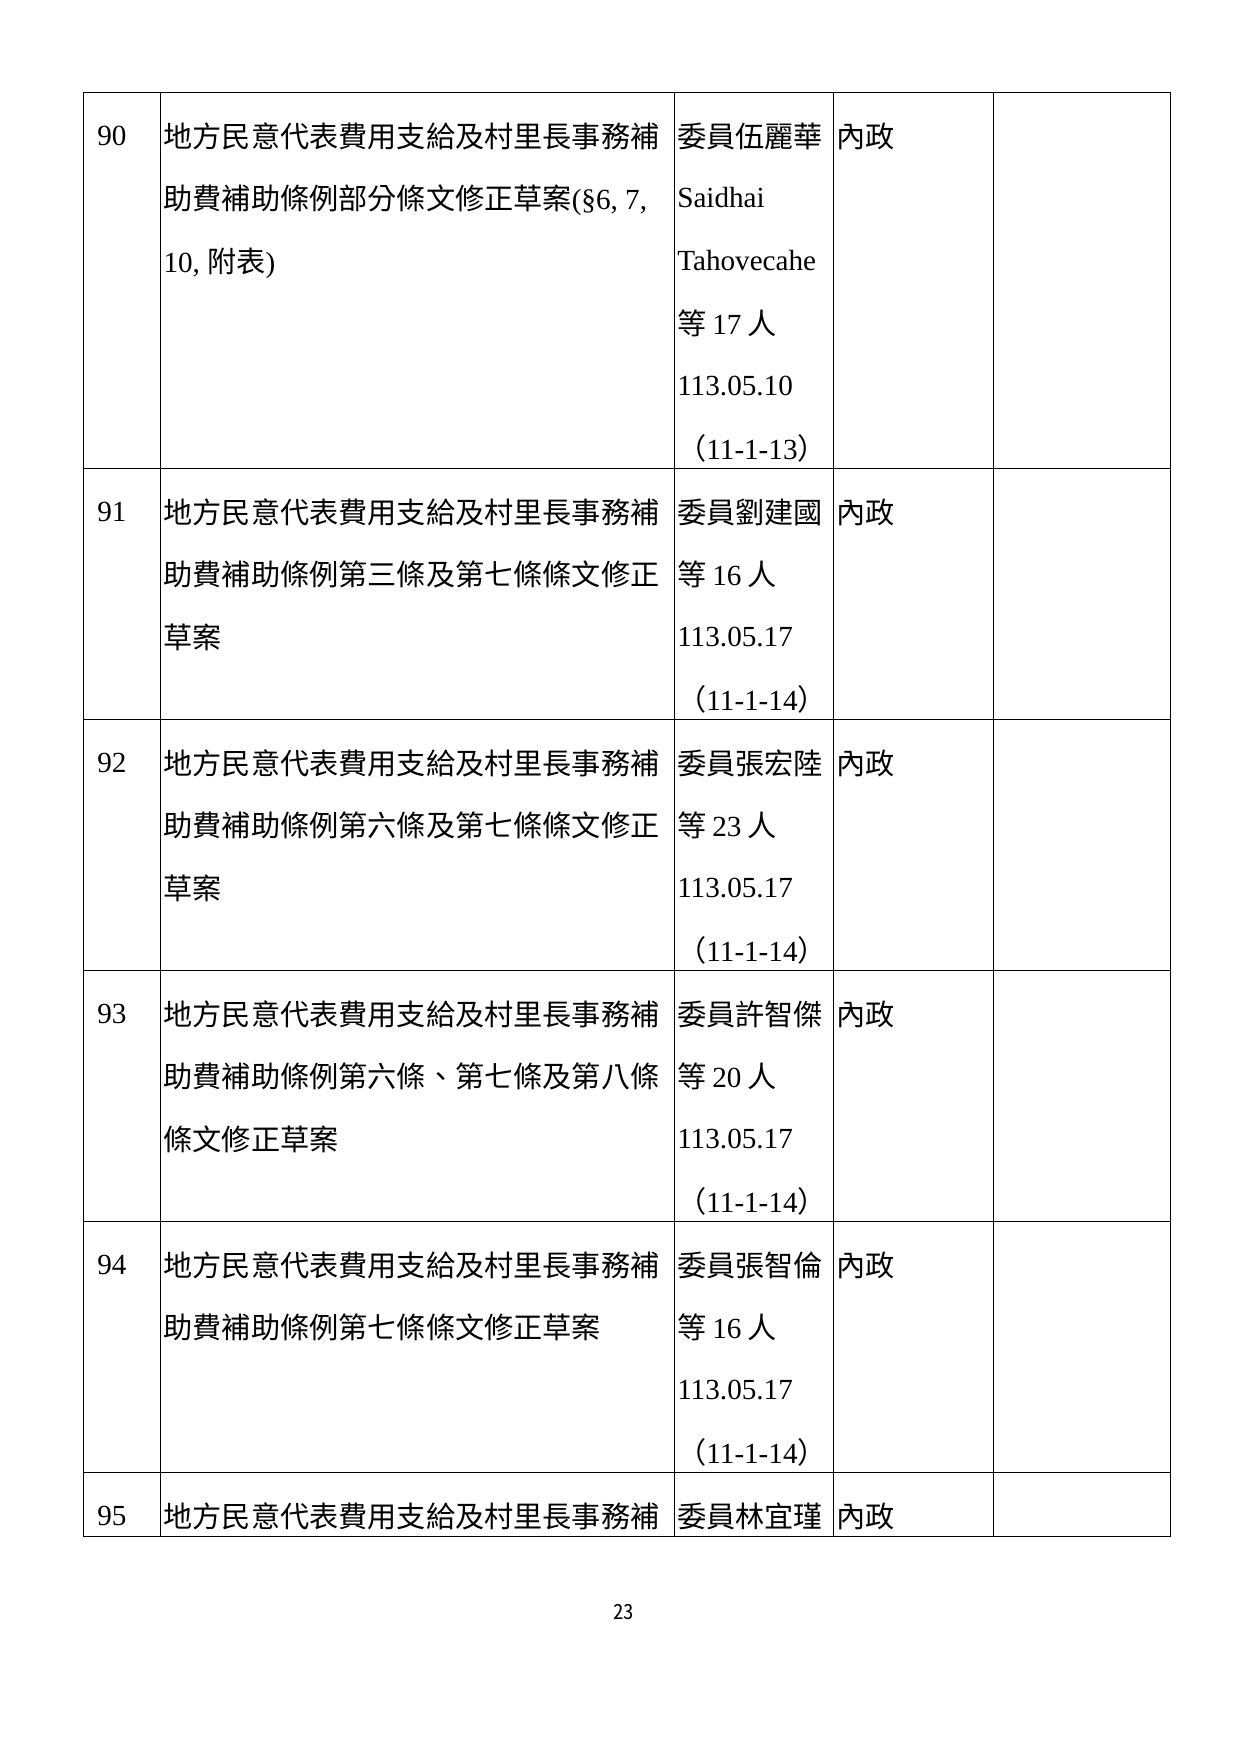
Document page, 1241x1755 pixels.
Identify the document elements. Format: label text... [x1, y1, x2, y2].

table_cell 委員張宏陸等23人 113.05.17 （11-1-14） [675, 720, 833, 970]
table_cell 內政 [834, 720, 993, 970]
table_cell [994, 720, 1170, 970]
table_cell 委員劉建國等16人 113.05.17 （11-1-14） [675, 469, 833, 719]
table_cell [84, 469, 160, 719]
table_cell [84, 93, 160, 468]
table_cell 內政 [834, 1222, 993, 1472]
table_cell [84, 1473, 160, 1536]
table_cell [994, 971, 1170, 1221]
table_cell 內政 [834, 971, 993, 1221]
table_cell [84, 720, 160, 970]
table_cell 地方民意代表費用支給及村里長事務補助費補助條例第六條、第七條及第八條條文修正草案 [161, 971, 674, 1221]
table_cell 地方民意代表費用支給及村里長事務補助費補助條例部分條文修正草案(§6, 7, 10, 附表) [161, 93, 674, 468]
table_cell 地方民意代表費用支給及村里長事務補助費補助條例第七條條文修正草案 [161, 1222, 674, 1472]
table_cell 地方民意代表費用支給及村里長事務補 [161, 1473, 674, 1536]
table_cell 地方民意代表費用支給及村里長事務補助費補助條例第三條及第七條條文修正草案 [161, 469, 674, 719]
table_cell [84, 1222, 160, 1472]
table_cell 委員張智倫等16人 113.05.17 （11-1-14） [675, 1222, 833, 1472]
table_cell 委員伍麗華Saidhai Tahovecahe等17人 113.05.10 （11-1-13） [675, 93, 833, 468]
table_cell 委員許智傑等20人 113.05.17 （11-1-14） [675, 971, 833, 1221]
table_cell 內政 [834, 469, 993, 719]
table_cell 委員林宜瑾 [675, 1473, 833, 1536]
table_cell [84, 971, 160, 1221]
table_cell 內政 [834, 93, 993, 468]
table_cell 地方民意代表費用支給及村里長事務補助費補助條例第六條及第七條條文修正草案 [161, 720, 674, 970]
table_cell [994, 469, 1170, 719]
table_cell [994, 1473, 1170, 1536]
table_cell [994, 93, 1170, 468]
table_cell [994, 1222, 1170, 1472]
table_cell 內政 [834, 1473, 993, 1536]
